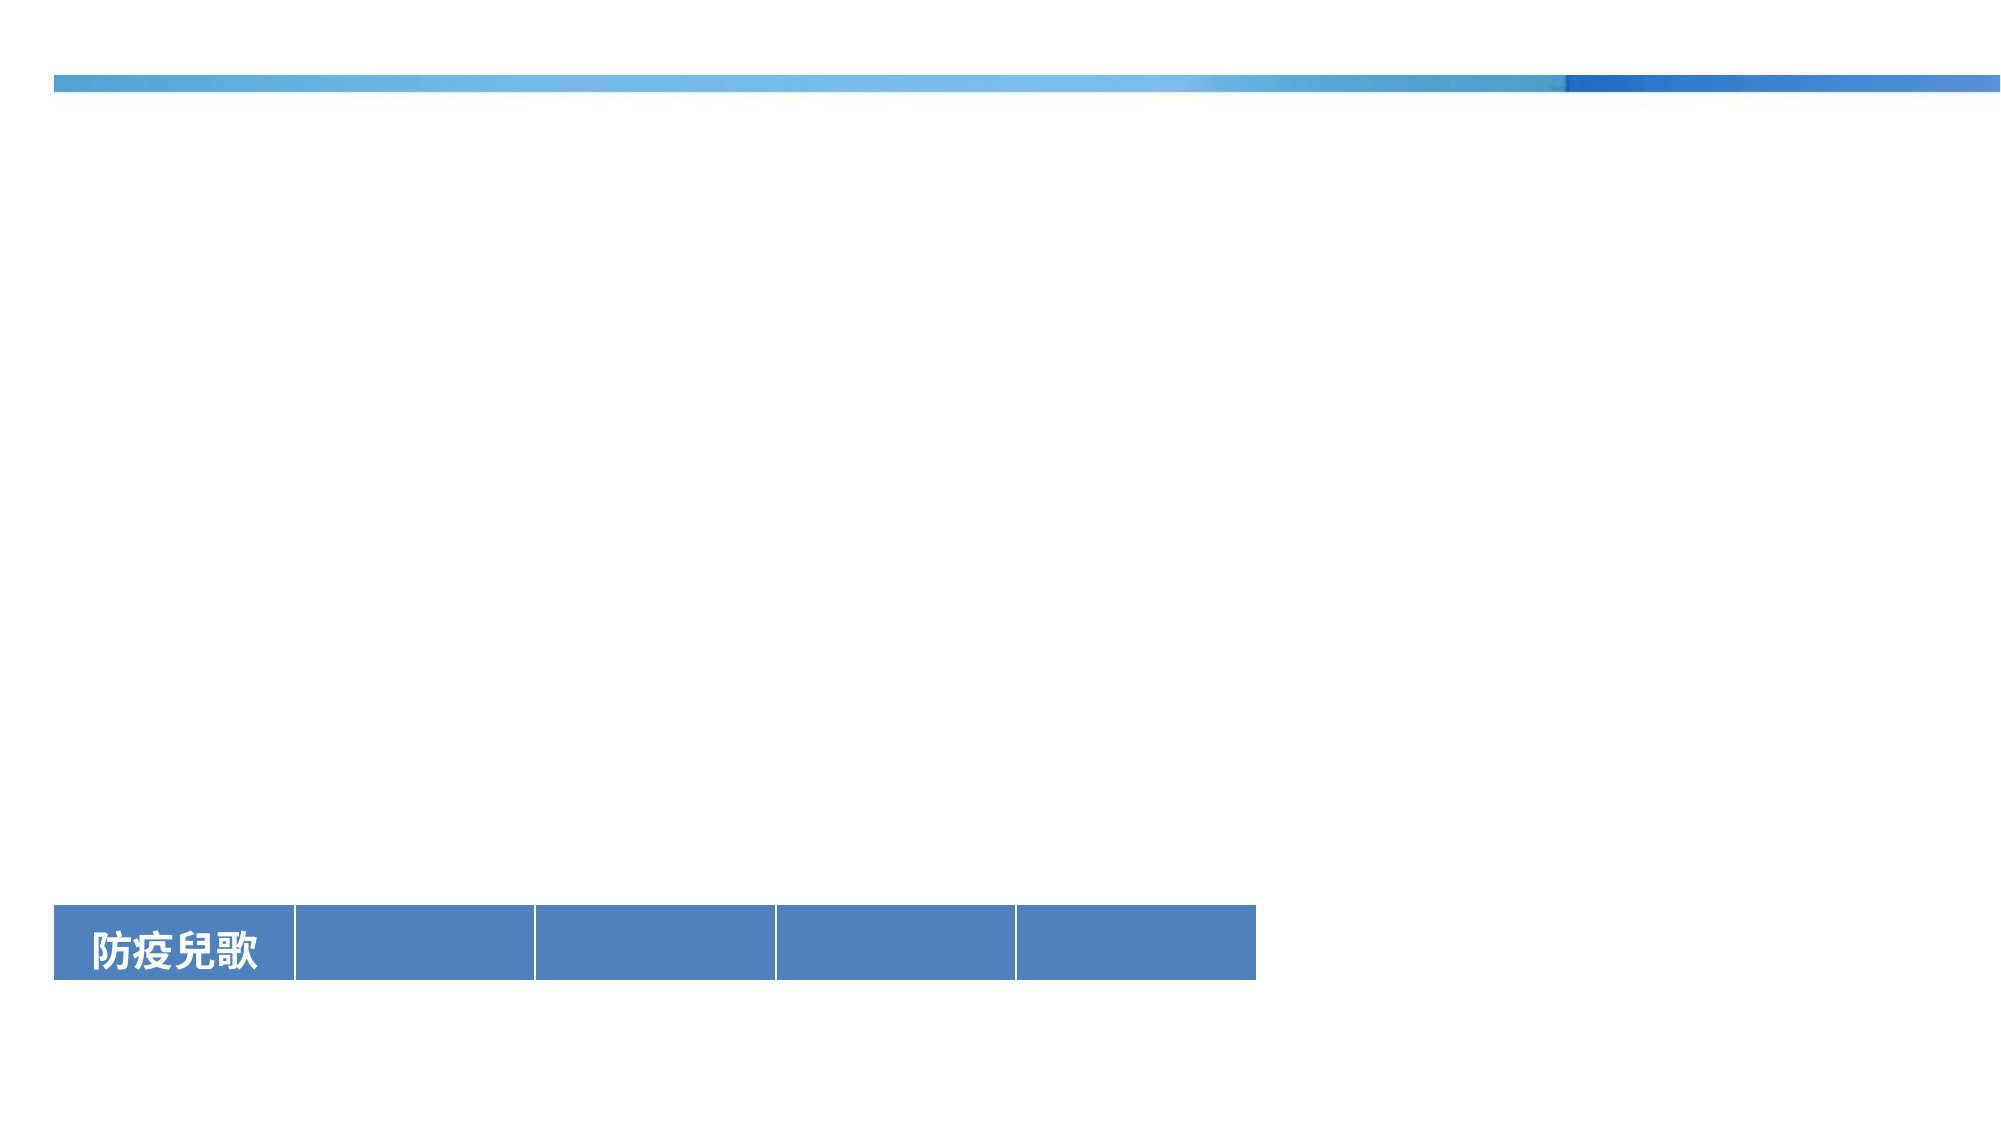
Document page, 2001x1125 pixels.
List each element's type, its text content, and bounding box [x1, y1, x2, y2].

table_header 防疫兒歌 [54, 905, 294, 980]
table_header [1017, 905, 1256, 980]
table_header [296, 905, 534, 980]
table_header [777, 905, 1015, 980]
table_header [536, 905, 775, 980]
